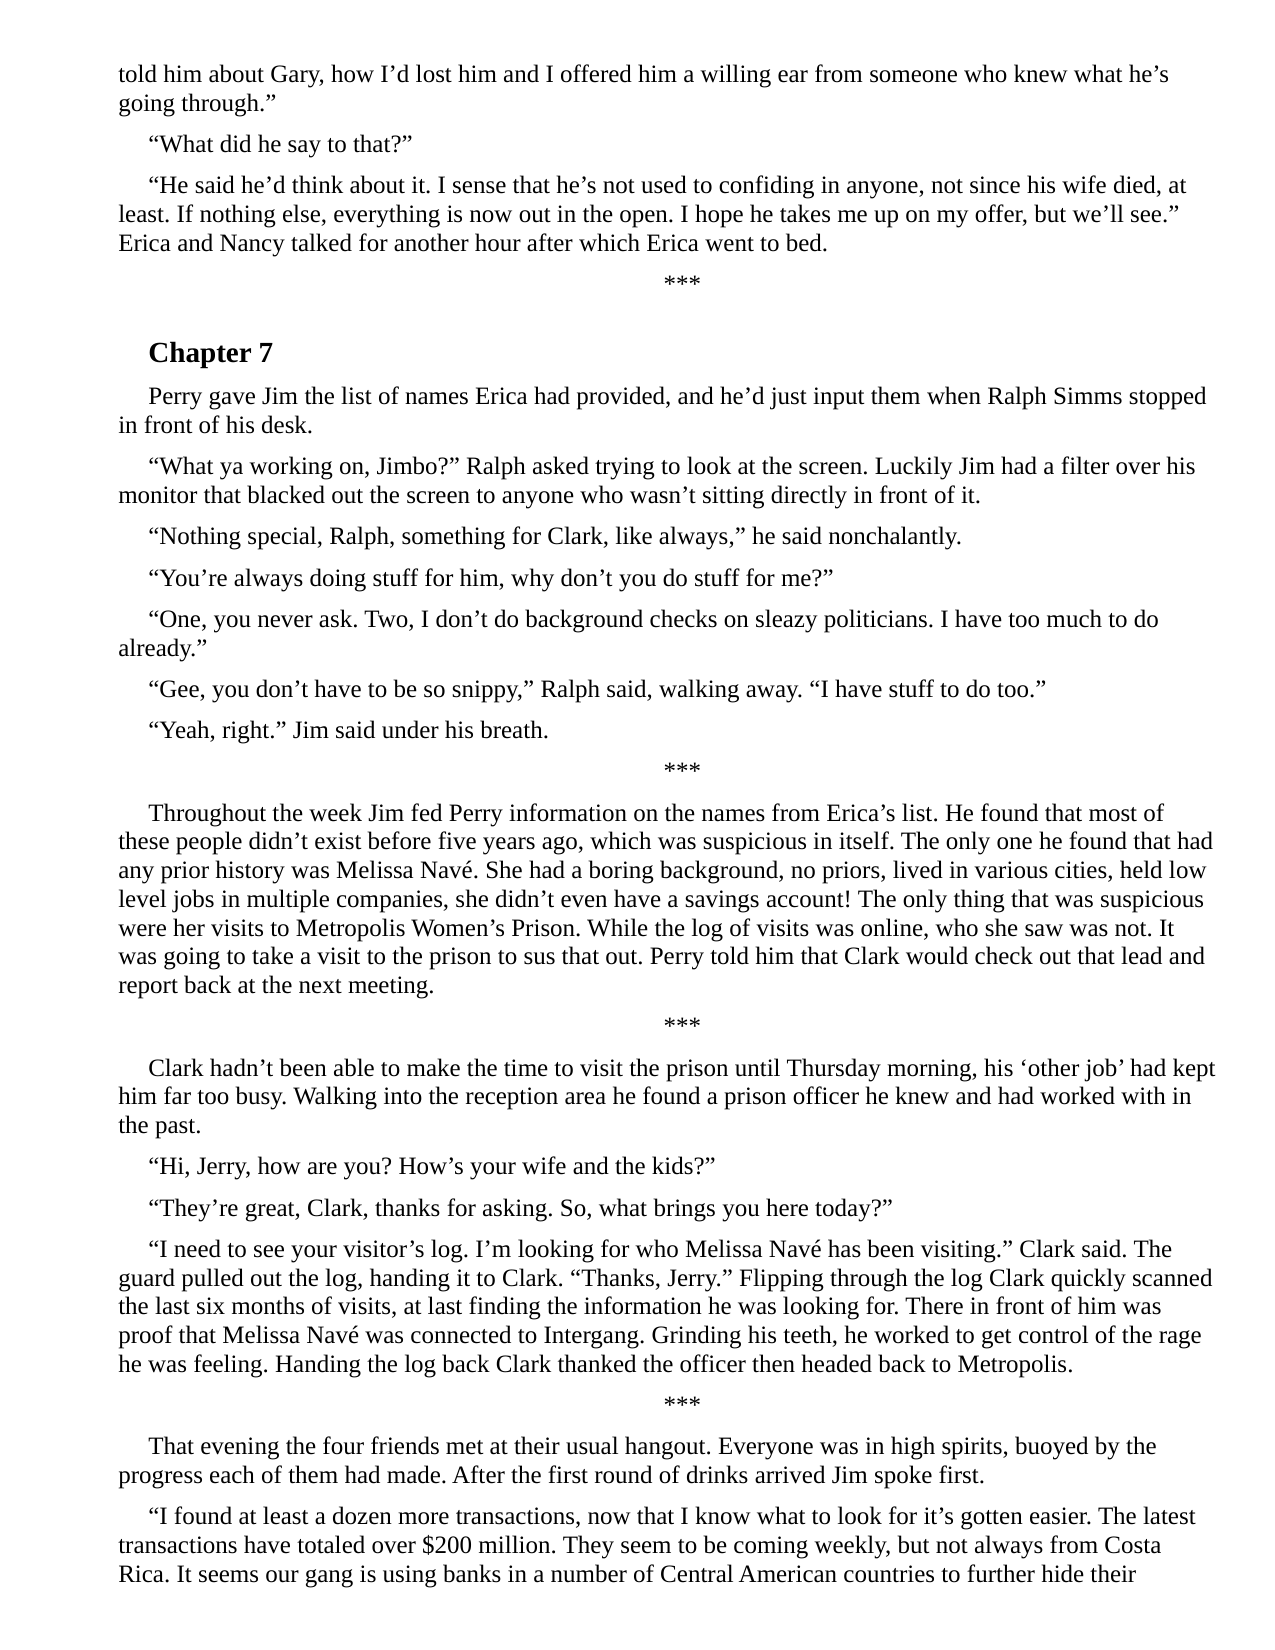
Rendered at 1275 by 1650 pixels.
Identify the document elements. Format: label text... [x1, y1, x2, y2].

text *** [118, 756, 1216, 785]
text Clark hadn’t been able to make the time to visit the prison until Thursday morning, his ‘other job’ had kept him far too busy. Walking into the reception area he found a prison officer he knew and had worked with in the past. [118, 1053, 1216, 1139]
text Throughout the week Jim fed Perry information on the names from Erica’s list. He found that most of these people didn’t exist before five years ago, which was suspicious in itself. The only one he found that had any prior history was Melissa Navé. She had a boring background, no priors, lived in various cities, held low level jobs in multiple companies, she didn’t even have a savings account! The only thing that was suspicious were her visits to Metropolis Women’s Prison. While the log of visits was online, who she saw was not. It was going to take a visit to the prison to sus that out. Perry told him that Clark would check out that lead and report back at the next meeting. [118, 798, 1216, 999]
text “What did he say to that?” [118, 129, 1216, 158]
text “They’re great, Clark, thanks for asking. So, what brings you here today?” [118, 1193, 1216, 1221]
text *** [118, 269, 1216, 298]
text That evening the four friends met at their usual hangout. Everyone was in high spirits, buoyed by the progress each of them had made. After the first round of drinks arrived Jim spoke first. [118, 1431, 1216, 1489]
text told him about Gary, how I’d lost him and I offered him a willing ear from someone who knew what he’s going through.” [118, 59, 1216, 117]
text “He said he’d think about it. I sense that he’s not used to confiding in anyone, not since his wife died, at least. If nothing else, everything is now out in the open. I hope he takes me up on my offer, but we’ll see.” Erica and Nancy talked for another hour after which Erica went to bed. [118, 170, 1216, 257]
text “Hi, Jerry, how are you? How’s your wife and the kids?” [118, 1151, 1216, 1180]
text “Yeah, right.” Jim said under his breath. [118, 715, 1216, 744]
text “I need to see your visitor’s log. I’m looking for who Melissa Navé has been visiting.” Clark said. The guard pulled out the log, handing it to Clark. “Thanks, Jerry.” Flipping through the log Clark quickly scanned the last six months of visits, at last finding the information he was looking for. There in front of him was proof that Melissa Navé was connected to Intergang. Grinding his teeth, he worked to get control of the rage he was feeling. Handing the log back Clark thanked the officer then headed back to Metropolis. [118, 1234, 1216, 1378]
subtitle Chapter 7 [118, 335, 1216, 369]
text “I found at least a dozen more transactions, now that I know what to look for it’s gotten easier. The latest transactions have totaled over $200 million. They seem to be coming weekly, but not always from Costa Rica. It seems our gang is using banks in a number of Central American countries to further hide their [118, 1501, 1216, 1588]
text *** [118, 1390, 1216, 1419]
text “One, you never ask. Two, I don’t do background checks on sleazy politicians. I have too much to do already.” [118, 604, 1216, 661]
text “You’re always doing stuff for him, why don’t you do stuff for me?” [118, 563, 1216, 591]
text “What ya working on, Jimbo?” Ralph asked trying to look at the screen. Luckily Jim had a filter over his monitor that blacked out the screen to anyone who wasn’t sitting directly in front of it. [118, 451, 1216, 509]
text Perry gave Jim the list of names Erica had provided, and he’d just input them when Ralph Simms stopped in front of his desk. [118, 381, 1216, 439]
text “Gee, you don’t have to be so snippy,” Ralph said, walking away. “I have stuff to do too.” [118, 674, 1216, 703]
text “Nothing special, Ralph, something for Clark, like always,” he said nonchalantly. [118, 521, 1216, 550]
text *** [118, 1011, 1216, 1040]
